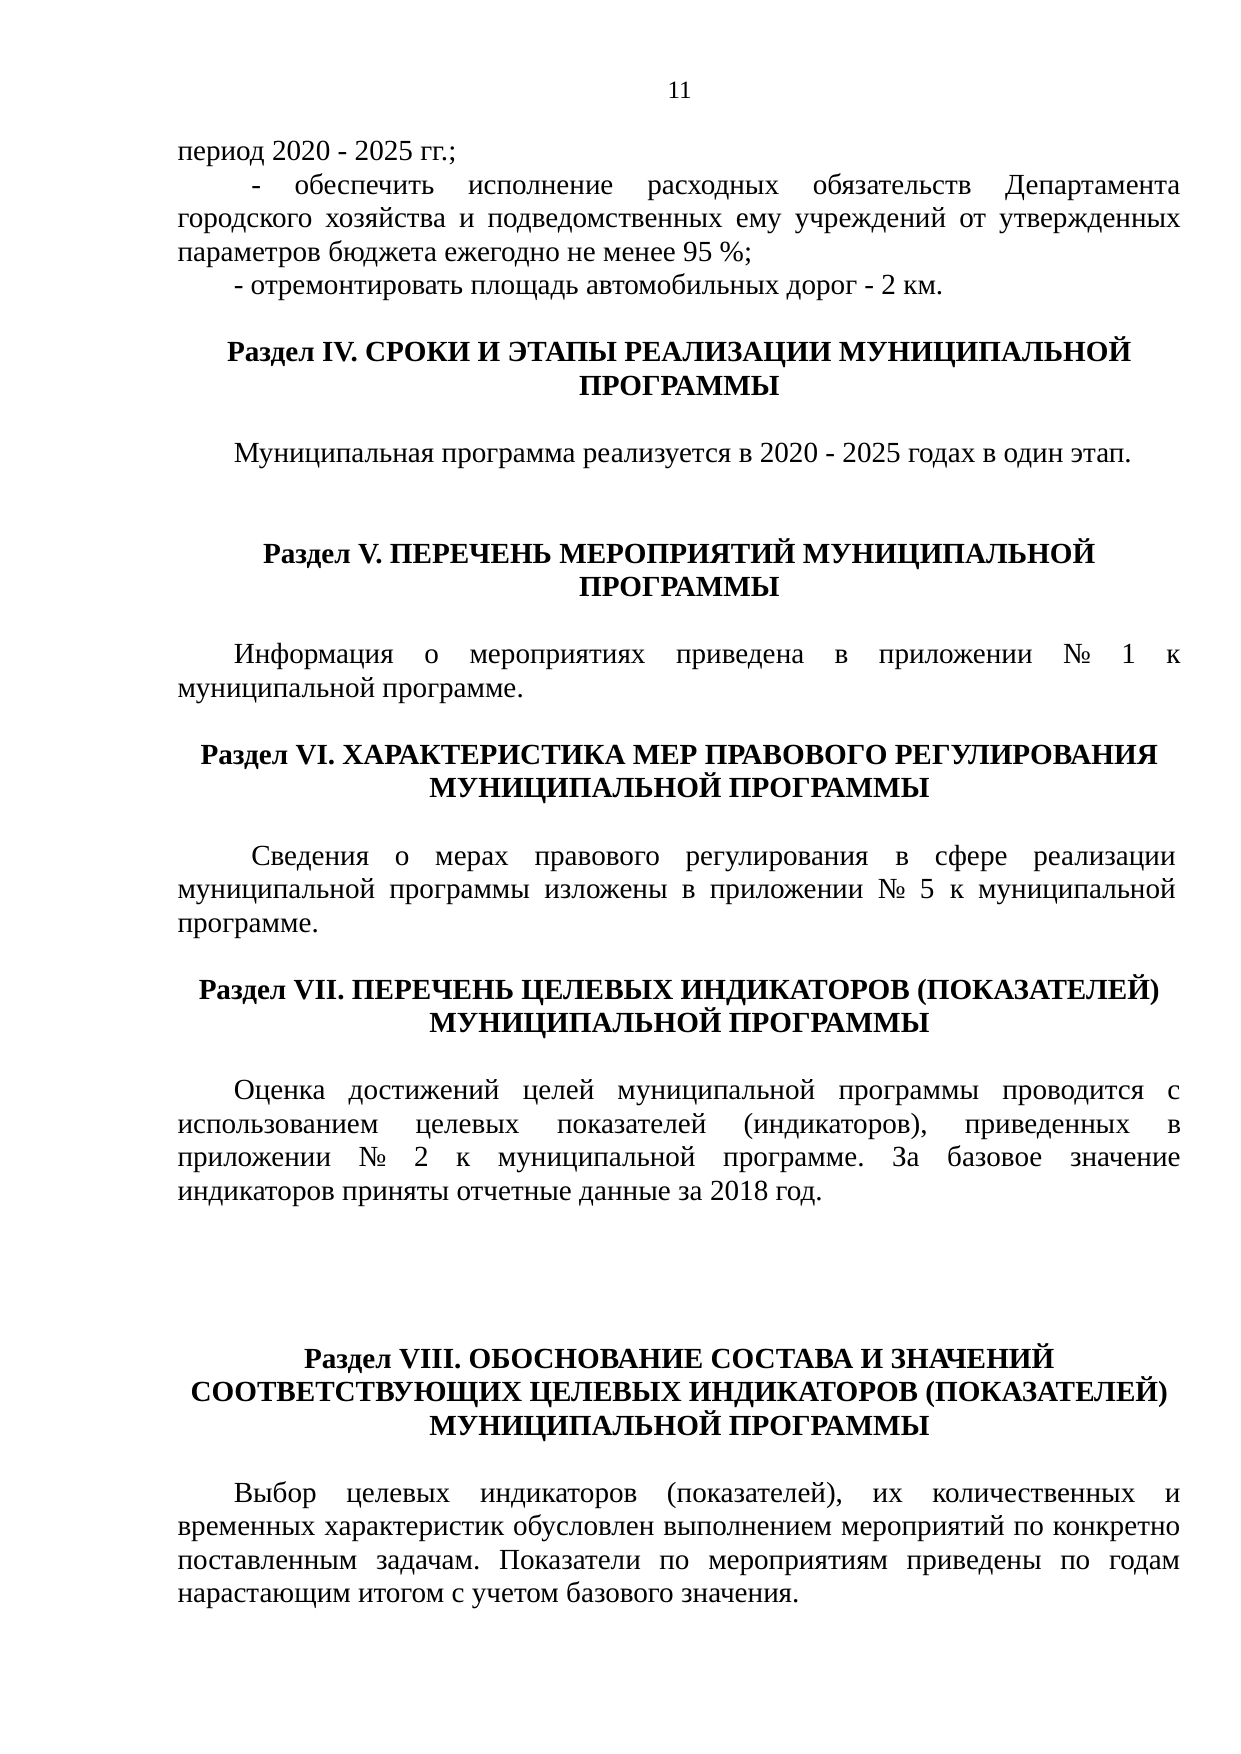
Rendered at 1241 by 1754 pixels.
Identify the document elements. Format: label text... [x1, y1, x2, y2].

text МУНИЦИПАЛЬНОЙ ПРОГРАММЫ [177, 1408, 1181, 1441]
text Раздел VII. ПЕРЕЧЕНЬ ЦЕЛЕВЫХ ИНДИКАТОРОВ (ПОКАЗАТЕЛЕЙ) [177, 972, 1181, 1005]
text МУНИЦИПАЛЬНОЙ ПРОГРАММЫ [177, 1005, 1181, 1039]
text Муниципальная программа реализуется в 2020 - 2025 годах в один этап. [177, 435, 1181, 469]
text Оценка достижений целей муниципальной программы проводится с использованием целевых показателей (индикаторов), приведенных в приложении № 2 к муниципальной программе. За базовое значение индикаторов приняты отчетные данные за 2018 год. [177, 1072, 1181, 1207]
text Информация о мероприятиях приведена в приложении № 1 к муниципальной программе. [177, 636, 1181, 703]
text - отремонтировать площадь автомобильных дорог - 2 км. [177, 267, 1181, 301]
text Раздел VI. ХАРАКТЕРИСТИКА МЕР ПРАВОВОГО РЕГУЛИРОВАНИЯ [177, 737, 1181, 771]
text МУНИЦИПАЛЬНОЙ ПРОГРАММЫ [177, 771, 1181, 804]
text Сведения о мерах правового регулирования в сфере реализации муниципальной программы изложены в приложении № 5 к муниципальной программе. [177, 838, 1176, 938]
text период 2020 - 2025 гг.; [177, 133, 1181, 167]
text Раздел V. ПЕРЕЧЕНЬ МЕРОПРИЯТИЙ МУНИЦИПАЛЬНОЙ ПРОГРАММЫ [177, 536, 1181, 603]
text - обеспечить исполнение расходных обязательств Департамента городского хозяйства и подведомственных ему учреждений от утвержденных параметров бюджета ежегодно не менее 95 %; [177, 167, 1181, 267]
text Раздел IV. СРОКИ И ЭТАПЫ РЕАЛИЗАЦИИ МУНИЦИПАЛЬНОЙ ПРОГРАММЫ [177, 334, 1181, 402]
text Раздел VIII. ОБОСНОВАНИЕ СОСТАВА И ЗНАЧЕНИЙ [177, 1341, 1181, 1374]
text СООТВЕТСТВУЮЩИХ ЦЕЛЕВЫХ ИНДИКАТОРОВ (ПОКАЗАТЕЛЕЙ) [177, 1374, 1181, 1408]
text Выбор целевых индикаторов (показателей), их количественных и временных характеристик обусловлен выполнением мероприятий по конкретно поставленным задачам. Показатели по мероприятиям приведены по годам нарастающим итогом с учетом базового значения. [177, 1475, 1181, 1609]
